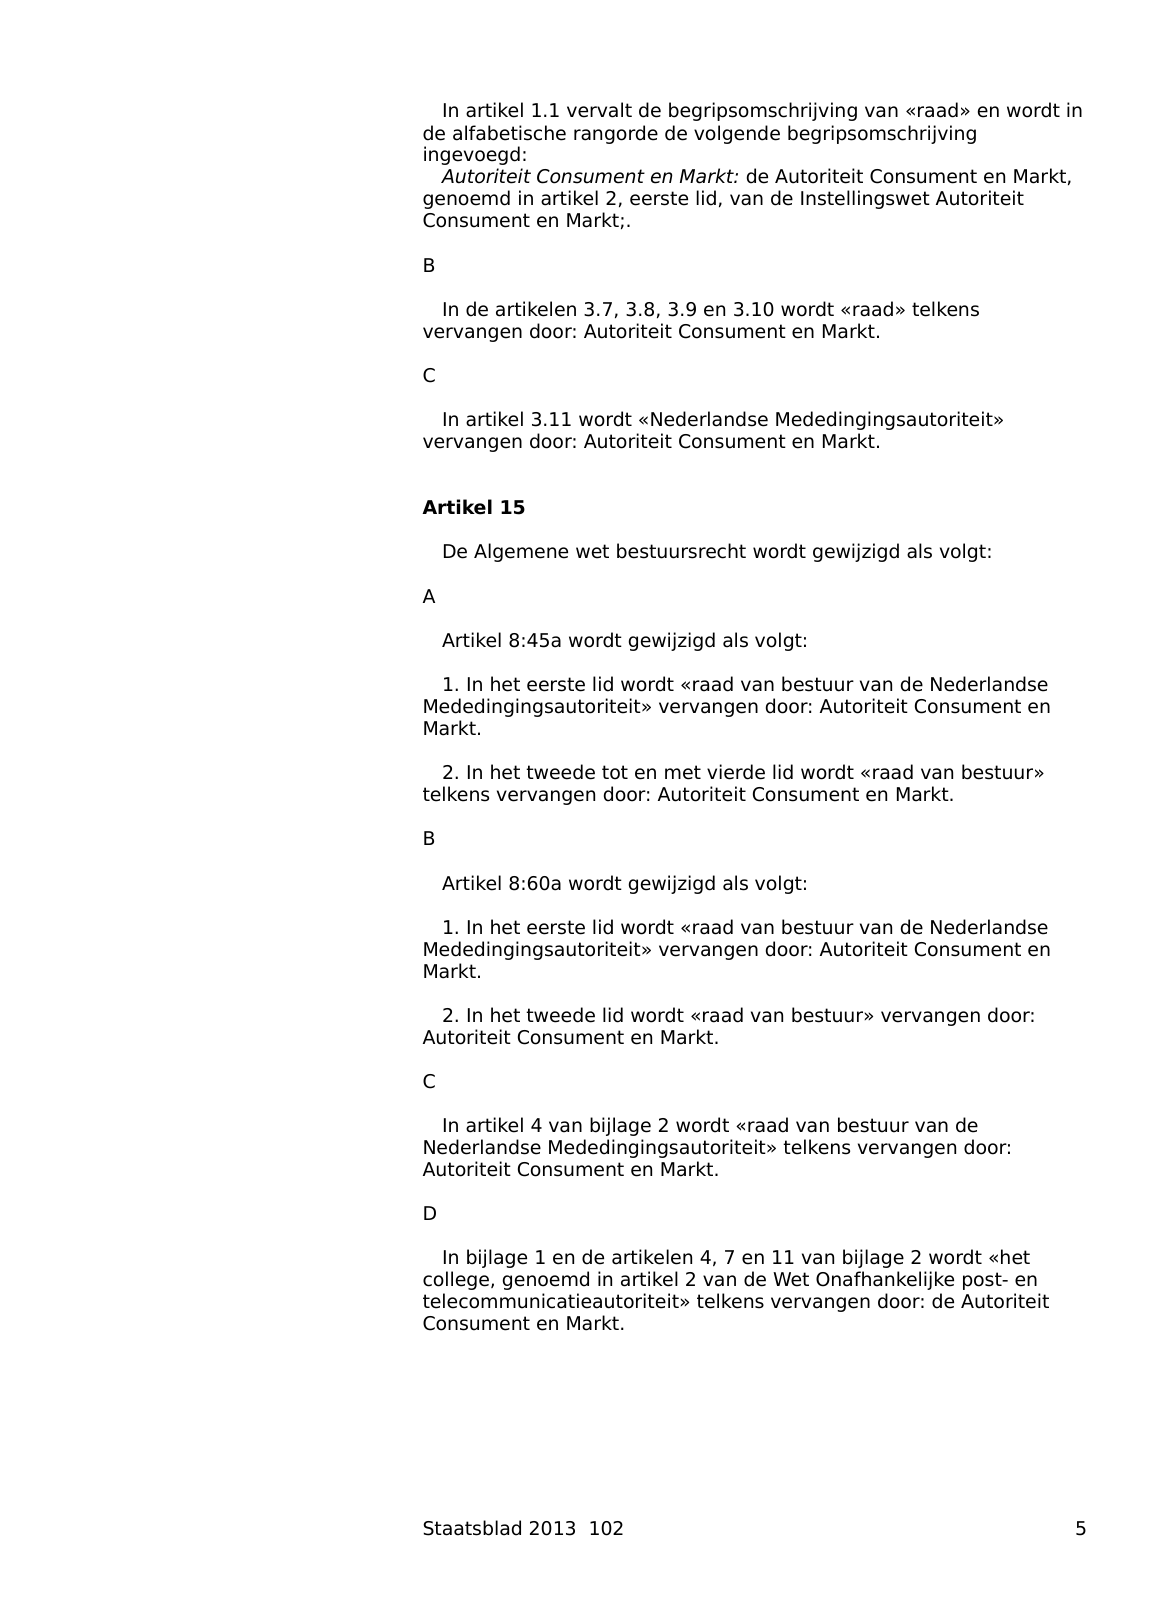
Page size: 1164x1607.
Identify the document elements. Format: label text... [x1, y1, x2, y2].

text In artikel 1.1 vervalt de begripsomschrijving van «raad» en wordt in de alfabetische rangorde de volgende begripsomschrijving ingevoegd: [422, 100, 1087, 166]
text B [422, 254, 1087, 276]
text De Algemene wet bestuursrecht wordt gewijzigd als volgt: [422, 541, 1087, 563]
subtitle Artikel 15 [422, 497, 1087, 519]
text A [422, 586, 1087, 608]
text 2. In het tweede lid wordt «raad van bestuur» vervangen door: Autoriteit Consument en Markt. [422, 1005, 1087, 1049]
text In artikel 4 van bijlage 2 wordt «raad van bestuur van de Nederlandse Mededingingsautoriteit» telkens vervangen door: Autoriteit Consument en Markt. [422, 1115, 1087, 1181]
text C [422, 1071, 1087, 1093]
text Artikel 8:60a wordt gewijzigd als volgt: [422, 872, 1087, 894]
text 1. In het eerste lid wordt «raad van bestuur van de Nederlandse Mededingingsautoriteit» vervangen door: Autoriteit Consument en Markt. [422, 674, 1087, 740]
text In artikel 3.11 wordt «Nederlandse Mededingingsautoriteit» vervangen door: Autoriteit Consument en Markt. [422, 409, 1087, 453]
text Artikel 8:45a wordt gewijzigd als volgt: [422, 630, 1087, 652]
text In de artikelen 3.7, 3.8, 3.9 en 3.10 wordt «raad» telkens vervangen door: Autoriteit Consument en Markt. [422, 299, 1087, 343]
text 1. In het eerste lid wordt «raad van bestuur van de Nederlandse Mededingingsautoriteit» vervangen door: Autoriteit Consument en Markt. [422, 917, 1087, 982]
text B [422, 828, 1087, 850]
text Autoriteit Consument en Markt: de Autoriteit Consument en Markt, genoemd in artikel 2, eerste lid, van de Instellingswet Autoriteit Consument en Markt;. [422, 166, 1087, 232]
text C [422, 365, 1087, 387]
text 2. In het tweede tot en met vierde lid wordt «raad van bestuur» telkens vervangen door: Autoriteit Consument en Markt. [422, 762, 1087, 806]
text D [422, 1203, 1087, 1225]
text In bijlage 1 en de artikelen 4, 7 en 11 van bijlage 2 wordt «het college, genoemd in artikel 2 van de Wet Onafhankelijke post- en telecommunicatieautoriteit» telkens vervangen door: de Autoriteit Consument en Markt. [422, 1247, 1087, 1335]
